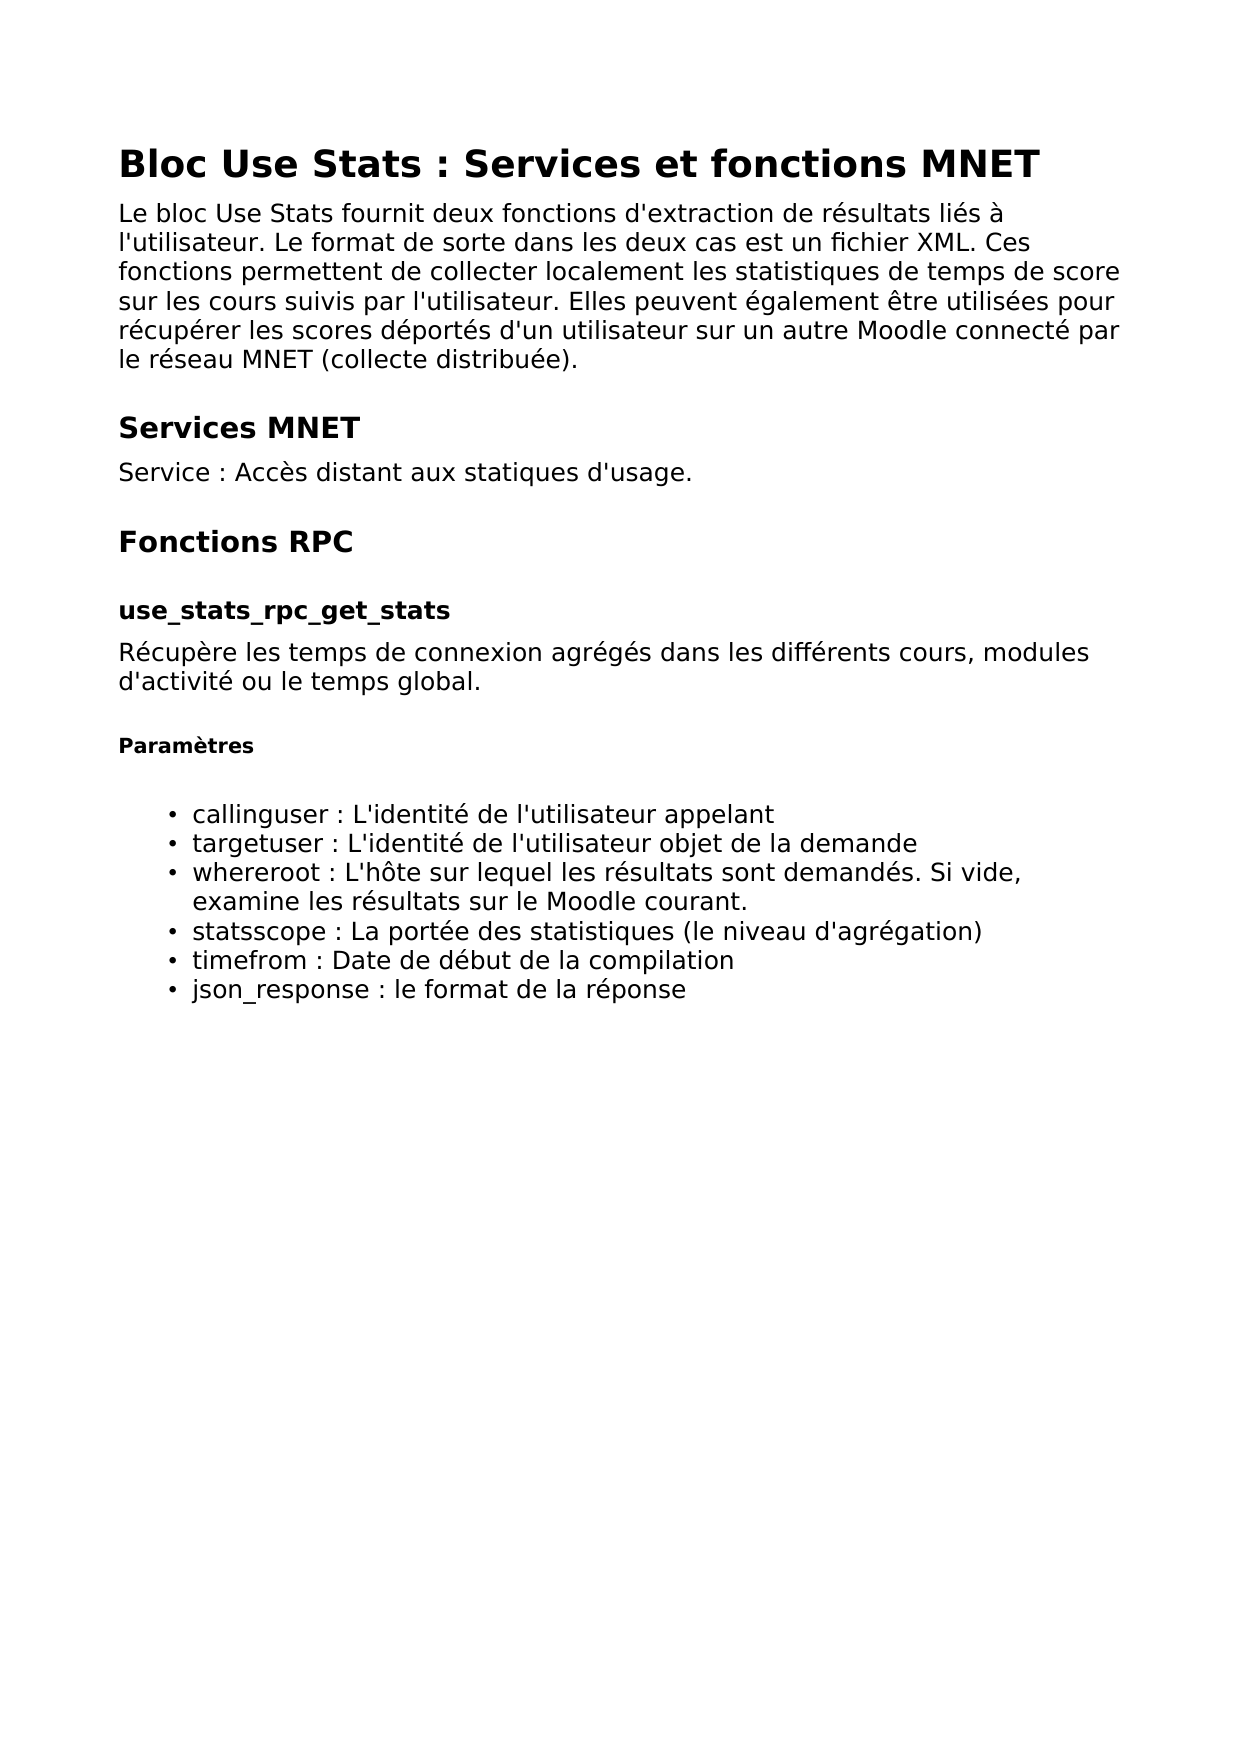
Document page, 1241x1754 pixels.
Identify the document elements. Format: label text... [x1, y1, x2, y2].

subtitle Bloc Use Stats : Services et fonctions MNET [118, 143, 1122, 187]
list timefrom : Date de début de la compilation [177, 946, 1122, 975]
subtitle Paramètres [118, 734, 1122, 758]
list callinguser : L'identité de l'utilisateur appelant [177, 800, 1122, 829]
subtitle Services MNET [118, 412, 1122, 446]
text Récupère les temps de connexion agrégés dans les différents cours, modules d'activité ou le temps global. [118, 638, 1122, 696]
text Service : Accès distant aux statiques d'usage. [118, 458, 1122, 487]
list targetuser : L'identité de l'utilisateur objet de la demande [177, 829, 1122, 858]
subtitle Fonctions RPC [118, 525, 1122, 559]
subtitle use_stats_rpc_get_stats [118, 596, 1122, 626]
list whereroot : L'hôte sur lequel les résultats sont demandés. Si vide, examine les résultats sur le Moodle courant. [177, 858, 1122, 917]
text Le bloc Use Stats fournit deux fonctions d'extraction de résultats liés à l'utilisateur. Le format de sorte dans les deux cas est un fichier XML. Ces fonctions permettent de collecter localement les statistiques de temps de score sur les cours suivis par l'utilisateur. Elles peuvent également être utilisées pour récupérer les scores déportés d'un utilisateur sur un autre Moodle connecté par le réseau MNET (collecte distribuée). [118, 199, 1122, 374]
list json_response : le format de la réponse [177, 975, 1122, 1004]
list statsscope : La portée des statistiques (le niveau d'agrégation) [177, 917, 1122, 946]
